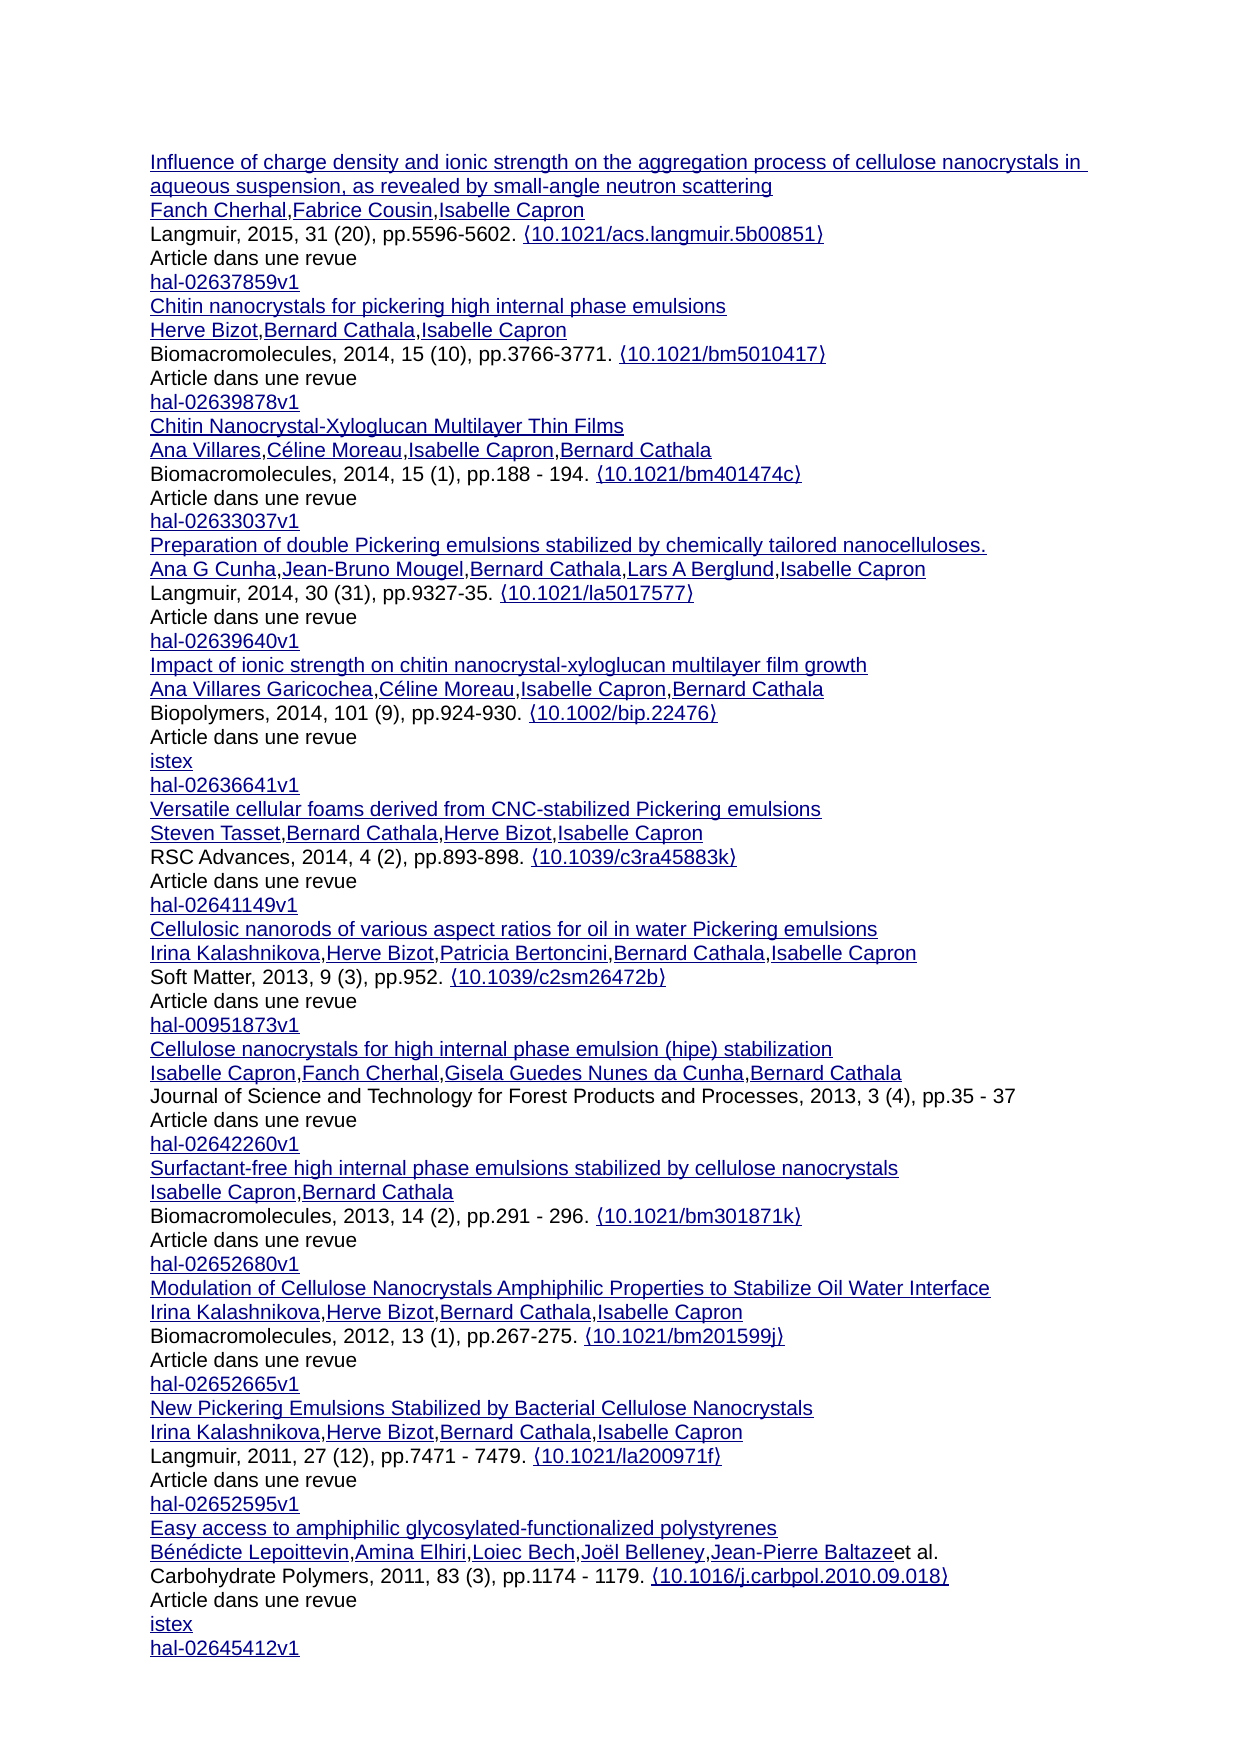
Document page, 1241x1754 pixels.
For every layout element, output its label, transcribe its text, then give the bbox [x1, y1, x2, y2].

table_cell Versatile cellular foams derived from CNC-stabilized Pickering emulsions Steven Tasset,Bernard Cathala,Herve Bizot,Isabelle Capron RSC Advances, 2014, 4 (2), pp.893-898. ⟨10.1039/c3ra45883k⟩ Article dans une revue hal-02641149v1 [150, 797, 1090, 917]
table_cell Modulation of Cellulose Nanocrystals Amphiphilic Properties to Stabilize Oil Water Interface Irina Kalashnikova,Herve Bizot,Bernard Cathala,Isabelle Capron Biomacromolecules, 2012, 13 (1), pp.267-275. ⟨10.1021/bm201599j⟩ Article dans une revue hal-02652665v1 [150, 1276, 1090, 1396]
table_cell Surfactant-free high internal phase emulsions stabilized by cellulose nanocrystals Isabelle Capron,Bernard Cathala Biomacromolecules, 2013, 14 (2), pp.291 - 296. ⟨10.1021/bm301871k⟩ Article dans une revue hal-02652680v1 [150, 1156, 1090, 1276]
table_cell Preparation of double Pickering emulsions stabilized by chemically tailored nanocelluloses. Ana G Cunha,Jean-Bruno Mougel,Bernard Cathala,Lars A Berglund,Isabelle Capron Langmuir, 2014, 30 (31), pp.9327-35. ⟨10.1021/la5017577⟩ Article dans une revue hal-02639640v1 [150, 533, 1090, 653]
table_cell Impact of ionic strength on chitin nanocrystal-xyloglucan multilayer film growth Ana Villares Garicochea,Céline Moreau,Isabelle Capron,Bernard Cathala Biopolymers, 2014, 101 (9), pp.924-930. ⟨10.1002/bip.22476⟩ Article dans une revue istex hal-02636641v1 [150, 653, 1090, 797]
table_cell Influence of charge density and ionic strength on the aggregation process of cellulose nanocrystals in aqueous suspension, as revealed by small-angle neutron scattering Fanch Cherhal,Fabrice Cousin,Isabelle Capron Langmuir, 2015, 31 (20), pp.5596-5602. ⟨10.1021/acs.langmuir.5b00851⟩ Article dans une revue hal-02637859v1 [150, 150, 1090, 294]
table_cell New Pickering Emulsions Stabilized by Bacterial Cellulose Nanocrystals Irina Kalashnikova,Herve Bizot,Bernard Cathala,Isabelle Capron Langmuir, 2011, 27 (12), pp.7471 - 7479. ⟨10.1021/la200971f⟩ Article dans une revue hal-02652595v1 [150, 1396, 1090, 1516]
table_cell Cellulose nanocrystals for high internal phase emulsion (hipe) stabilization Isabelle Capron,Fanch Cherhal,Gisela Guedes Nunes da Cunha,Bernard Cathala Journal of Science and Technology for Forest Products and Processes, 2013, 3 (4), pp.35 - 37 Article dans une revue hal-02642260v1 [150, 1036, 1090, 1156]
table_cell Chitin nanocrystals for pickering high internal phase emulsions Herve Bizot,Bernard Cathala,Isabelle Capron Biomacromolecules, 2014, 15 (10), pp.3766-3771. ⟨10.1021/bm5010417⟩ Article dans une revue hal-02639878v1 [150, 294, 1090, 413]
table_cell Chitin Nanocrystal-Xyloglucan Multilayer Thin Films Ana Villares,Céline Moreau,Isabelle Capron,Bernard Cathala Biomacromolecules, 2014, 15 (1), pp.188 - 194. ⟨10.1021/bm401474c⟩ Article dans une revue hal-02633037v1 [150, 414, 1090, 533]
table_cell Cellulosic nanorods of various aspect ratios for oil in water Pickering emulsions Irina Kalashnikova,Herve Bizot,Patricia Bertoncini,Bernard Cathala,Isabelle Capron Soft Matter, 2013, 9 (3), pp.952. ⟨10.1039/c2sm26472b⟩ Article dans une revue hal-00951873v1 [150, 917, 1090, 1036]
table_cell Easy access to amphiphilic glycosylated-functionalized polystyrenes Bénédicte Lepoittevin,Amina Elhiri,Loiec Bech,Joël Belleney,Jean-Pierre Baltazeet al. Carbohydrate Polymers, 2011, 83 (3), pp.1174 - 1179. ⟨10.1016/j.carbpol.2010.09.018⟩ Article dans une revue istex hal-02645412v1 [150, 1516, 1090, 1659]
